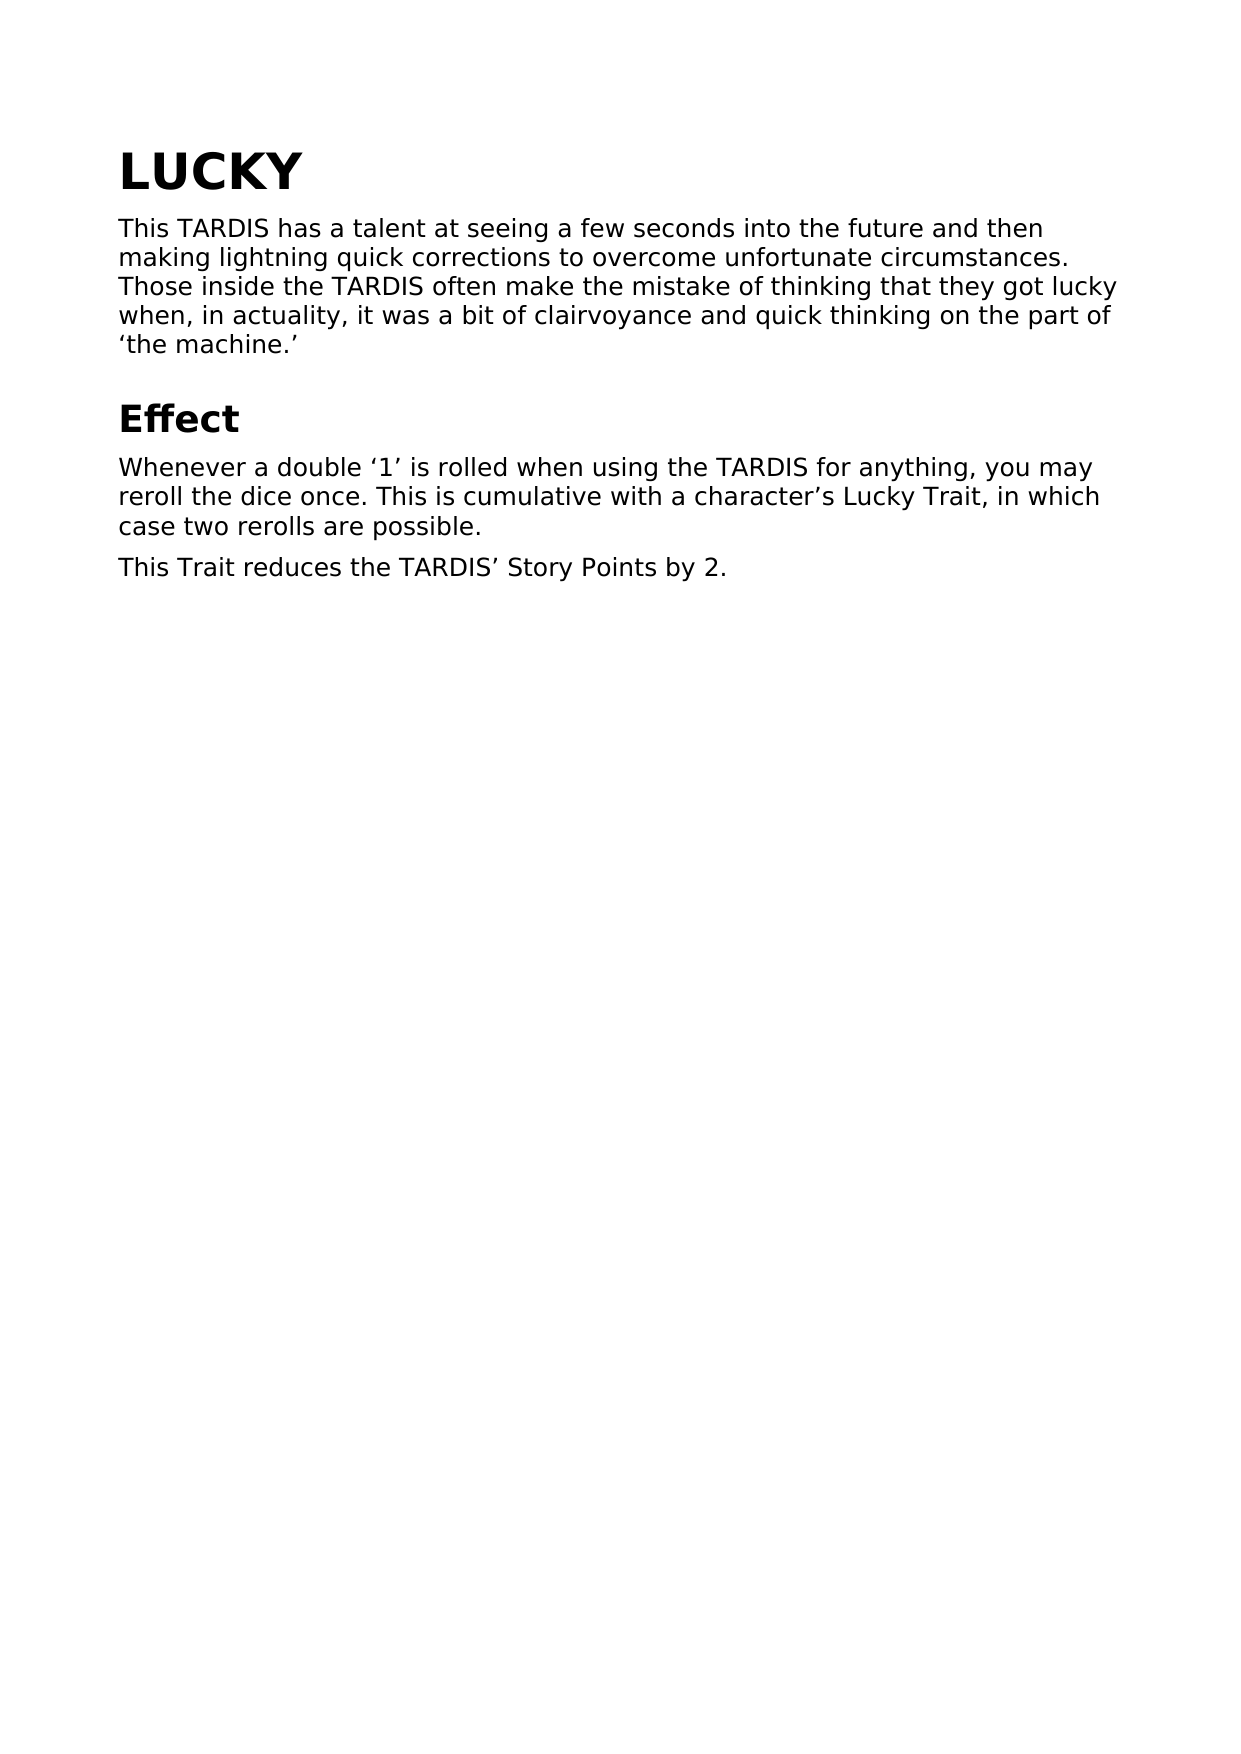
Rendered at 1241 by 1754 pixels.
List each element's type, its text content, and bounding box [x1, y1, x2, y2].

text Whenever a double ‘1’ is rolled when using the TARDIS for anything, you may reroll the dice once. This is cumulative with a character’s Lucky Trait, in which case two rerolls are possible. [118, 453, 1122, 541]
subtitle LUCKY [118, 143, 1122, 201]
text This TARDIS has a talent at seeing a few seconds into the future and then making lightning quick corrections to overcome unfortunate circumstances. Those inside the TARDIS often make the mistake of thinking that they got lucky when, in actuality, it was a bit of clairvoyance and quick thinking on the part of ‘the machine.’ [118, 214, 1122, 360]
text This Trait reduces the TARDIS’ Story Points by 2. [118, 553, 1122, 582]
subtitle Effect [118, 397, 1122, 441]
